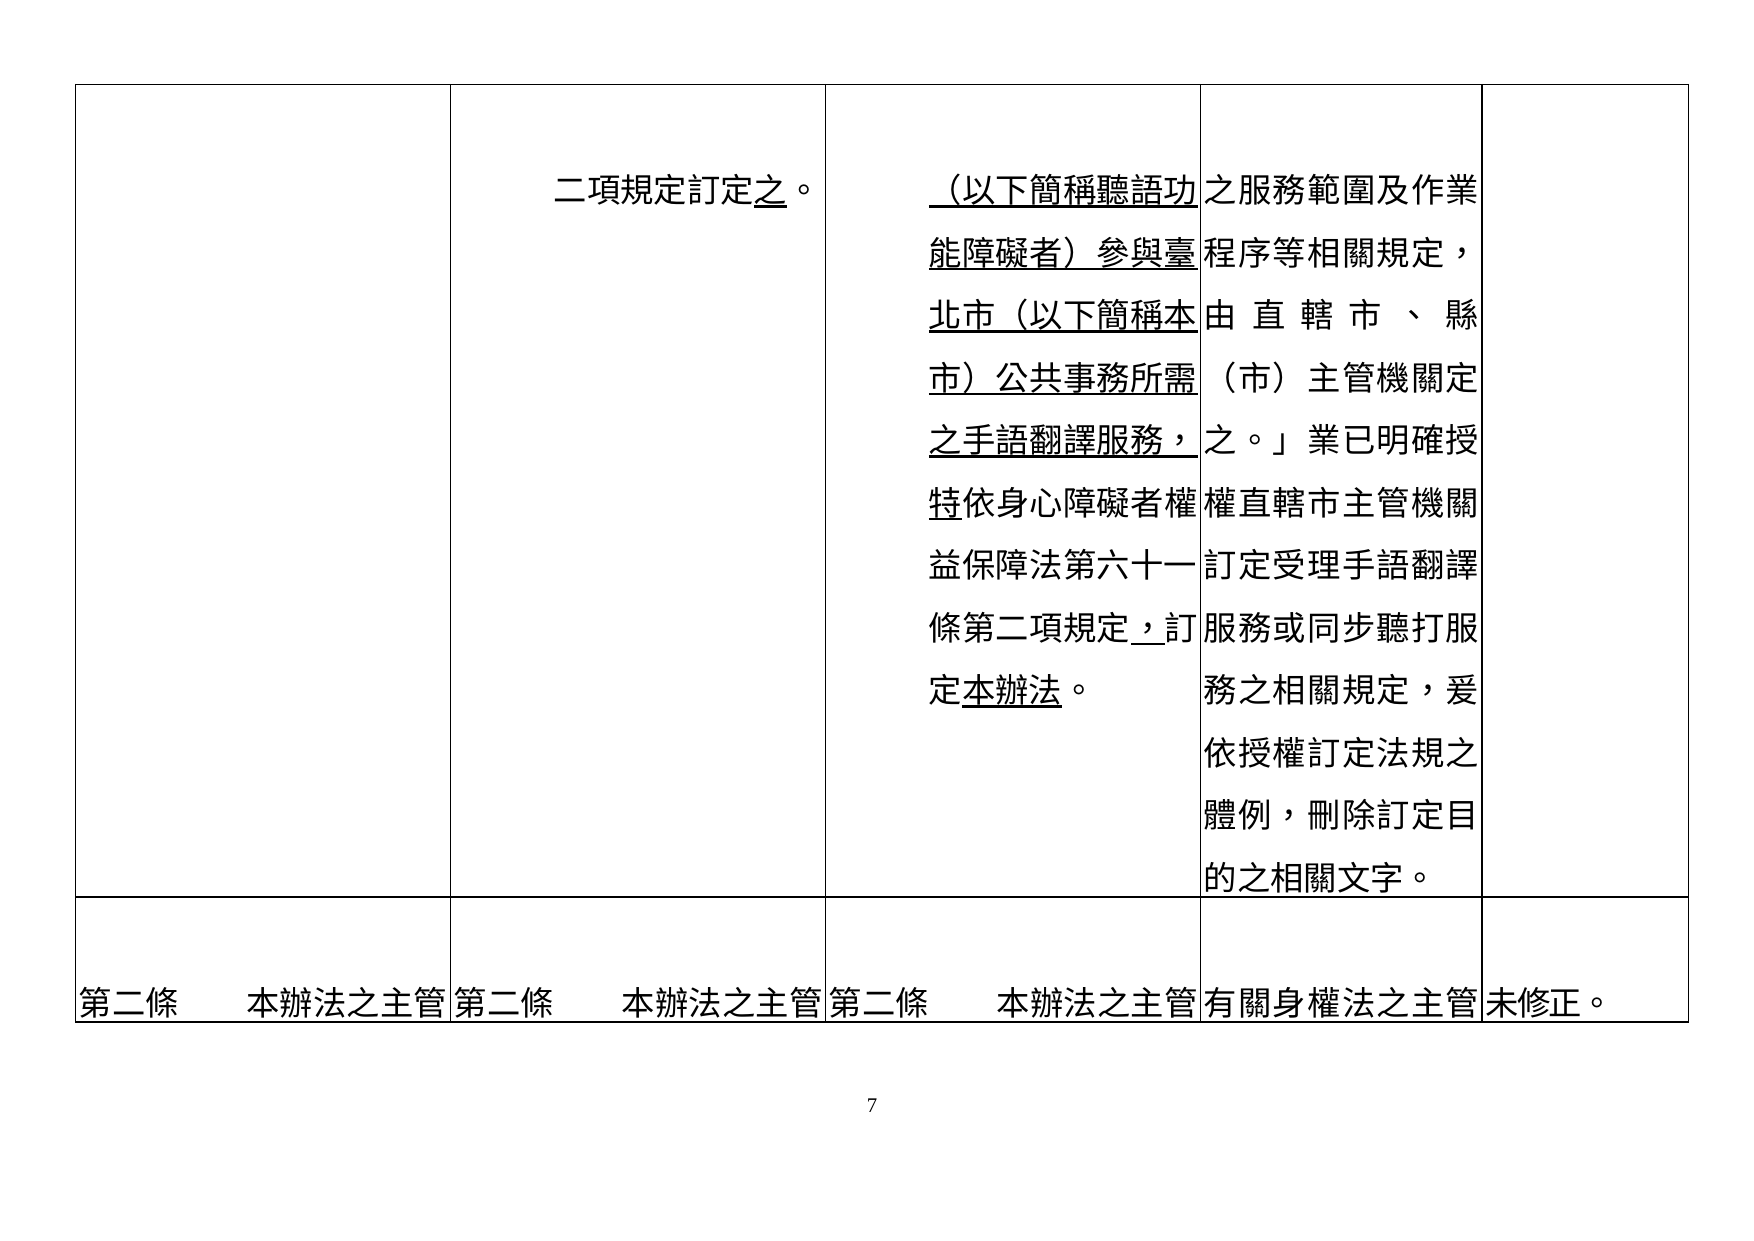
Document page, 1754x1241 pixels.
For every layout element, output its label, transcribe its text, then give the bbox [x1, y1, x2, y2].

table_cell 有關身權法之主管 [1201, 898, 1481, 1021]
table_cell 第二條 本辦法之主管 [76, 898, 450, 1021]
table_cell [1483, 85, 1688, 896]
table_cell （以下簡稱聽語功能障礙者）參與臺北市（以下簡稱本市）公共事務所需之手語翻譯服務，特依身心障礙者權益保障法第六十一條第二項規定，訂定本辦法。 [826, 85, 1200, 896]
table_cell [76, 85, 450, 896]
table_cell 第二條 本辦法之主管 [451, 898, 825, 1021]
table_cell 之服務範圍及作業程序等相關規定，由直轄市、縣（市）主管機關定之。」業已明確授權直轄市主管機關訂定受理手語翻譯服務或同步聽打服務之相關規定，爰依授權訂定法規之體例，刪除訂定目的之相關文字。 [1201, 85, 1481, 896]
table_cell 未修正。 [1483, 898, 1688, 1021]
table_cell 二項規定訂定之。 [451, 85, 825, 896]
table_cell 第二條 本辦法之主管 [826, 898, 1200, 1021]
